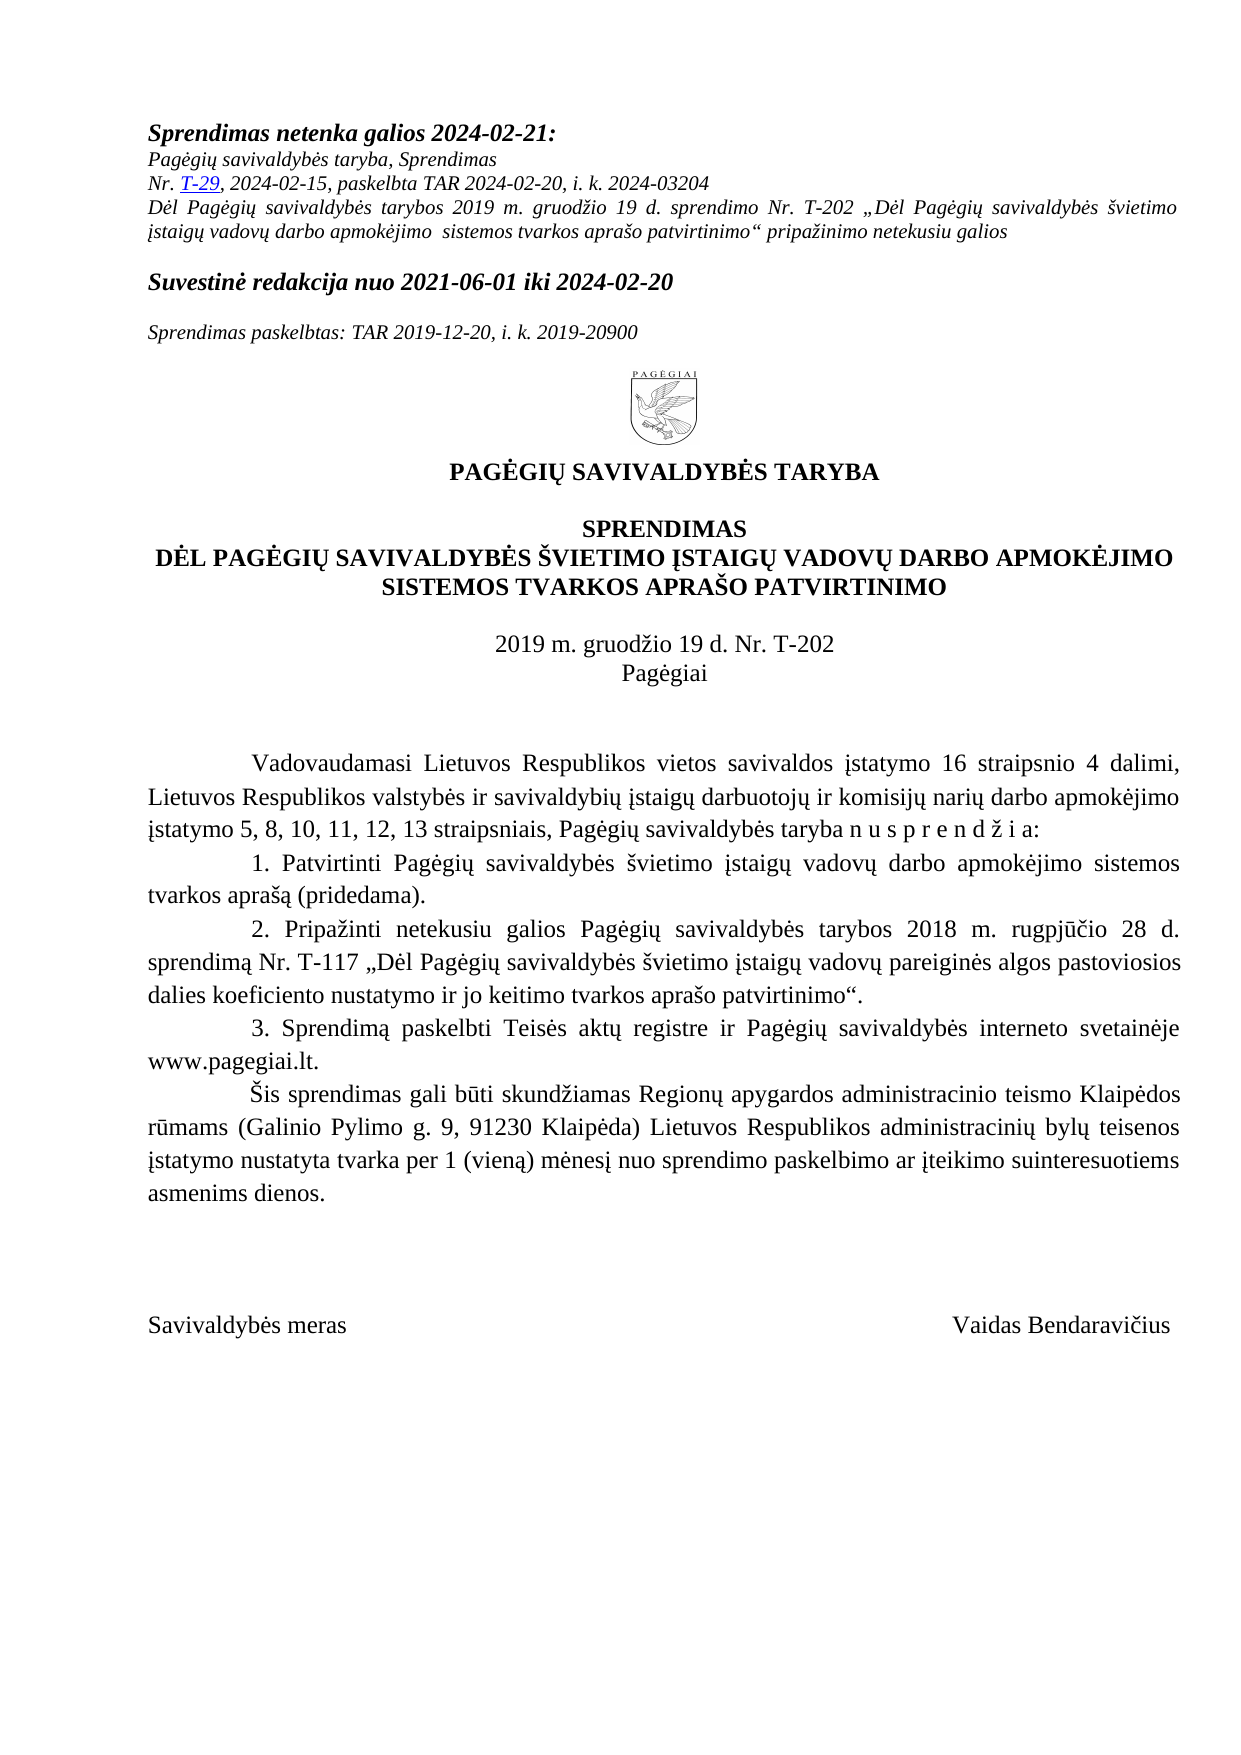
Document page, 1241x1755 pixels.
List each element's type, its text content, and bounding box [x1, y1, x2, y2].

text sprendimas [148, 514, 1181, 543]
subtitle Pagėgių savivaldybės taryba [148, 457, 1181, 486]
text Pagėgiai [148, 658, 1181, 687]
text Šis sprendimas gali būti skundžiamas Regionų apygardos administracinio teismo Klaipėdos rūmams (Galinio Pylimo g. 9, 91230 Klaipėda) Lietuvos Respublikos administracinių bylų teisenos įstatymo nustatyta tvarka per 1 (vieną) mėnesį nuo sprendimo paskelbimo ar įteikimo suinteresuotiems asmenims dienos. [148, 1079, 1181, 1207]
subtitle 2019 m. gruodžio 19 d. Nr. T-202 [148, 629, 1181, 658]
text DĖL PAGĖGIŲ SAVIVALDYBĖS ŠVIETIMO ĮSTAIGŲ VADOVŲ DARBO APMOKĖJIMO SISTEMOS TVARKOS APRAŠO PATVIRTINIMO [148, 543, 1181, 601]
text Dėl Pagėgių savivaldybės tarybos 2019 m. gruodžio 19 d. sprendimo Nr. T-202 „Dėl Pagėgių savivaldybės švietimo įstaigų vadovų darbo apmokėjimo sistemos tvarkos aprašo patvirtinimo“ pripažinimo netekusiu galios [148, 195, 1181, 243]
text Pagėgių savivaldybės taryba, Sprendimas [148, 147, 1181, 171]
text 2. Pripažinti netekusiu galios Pagėgių savivaldybės tarybos 2018 m. rugpjūčio 28 d. sprendimą Nr. T-117 „Dėl Pagėgių savivaldybės švietimo įstaigų vadovų pareiginės algos pastoviosios dalies koeficiento nustatymo ir jo keitimo tvarkos aprašo patvirtinimo“. [148, 914, 1181, 1008]
text 3. Sprendimą paskelbti Teisės aktų registre ir Pagėgių savivaldybės interneto svetainėje www.pagegiai.lt. [148, 1013, 1181, 1074]
text Suvestinė redakcija nuo 2021-06-01 iki 2024-02-20 [148, 267, 1181, 296]
text Nr. T-29, 2024-02-15, paskelbta TAR 2024-02-20, i. k. 2024-03204 [148, 171, 1181, 195]
text Sprendimas netenka galios 2024-02-21: [148, 118, 1181, 147]
text Savivaldybės meras Vaidas Bendaravičius [148, 1310, 1181, 1339]
text Vadovaudamasi Lietuvos Respublikos vietos savivaldos įstatymo 16 straipsnio 4 dalimi, Lietuvos Respublikos valstybės ir savivaldybių įstaigų darbuotojų ir komisijų narių darbo apmokėjimo įstatymo 5, 8, 10, 11, 12, 13 straipsniais, Pagėgių savivaldybės taryba n u s p r e n d ž i a: [148, 748, 1181, 843]
text 1. Patvirtinti Pagėgių savivaldybės švietimo įstaigų vadovų darbo apmokėjimo sistemos tvarkos aprašą (pridedama). [148, 848, 1181, 909]
text Sprendimas paskelbtas: TAR 2019-12-20, i. k. 2019-20900 [148, 320, 1181, 344]
